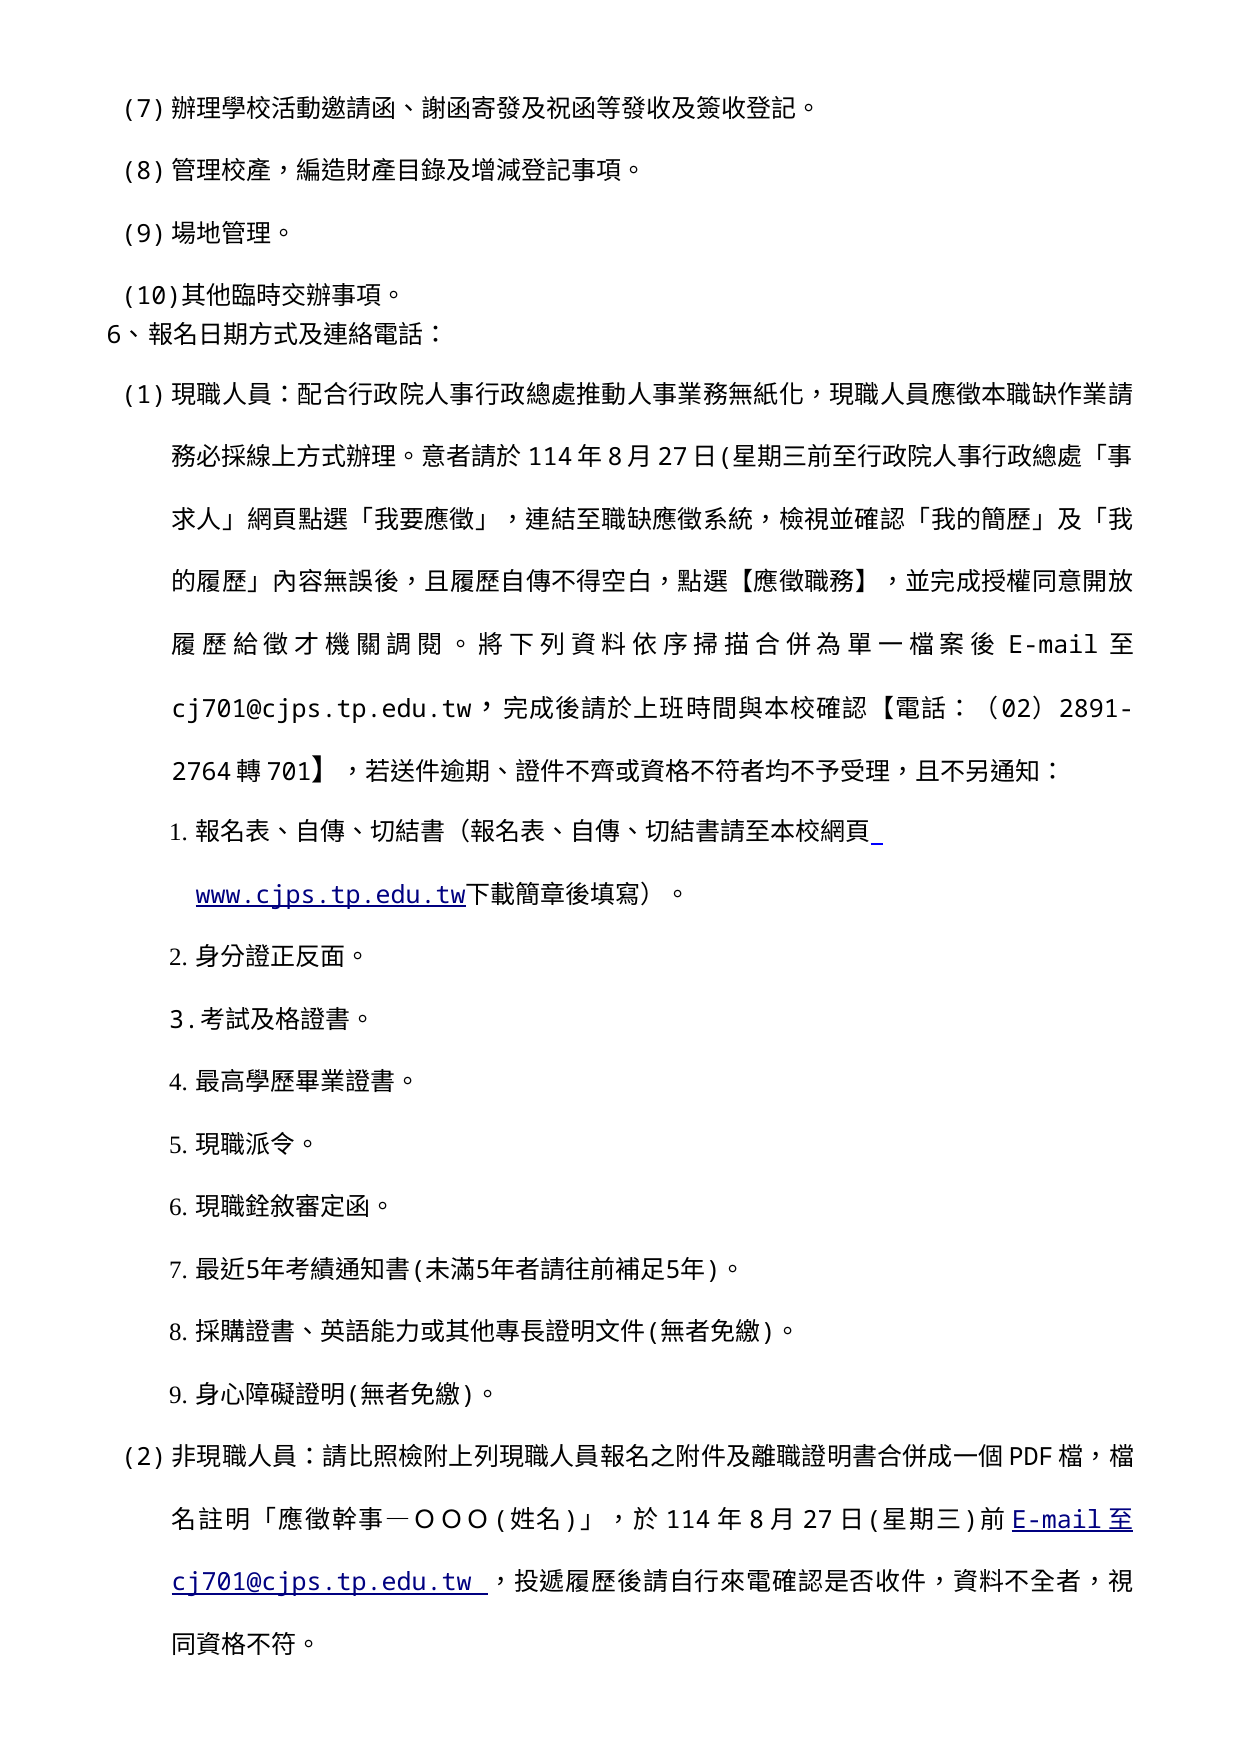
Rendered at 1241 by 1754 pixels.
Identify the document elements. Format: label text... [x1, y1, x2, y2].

list 其他臨時交辦事項。 [121, 252, 1134, 314]
list 身心障礙證明(無者免繳)。 [169, 1351, 1134, 1413]
list 採購證書、英語能力或其他專長證明文件(無者免繳)。 [169, 1288, 1134, 1351]
list 現職銓敘審定函。 [169, 1163, 1134, 1226]
list 身分證正反面。 [169, 913, 1134, 976]
list 非現職人員：請比照檢附上列現職人員報名之附件及離職證明書合併成一個PDF檔，檔名註明「應徵幹事—ＯＯＯ(姓名)」，於114年8月27日(星期三)前E-mail至cj701@cjps.tp.edu.tw ，投遞履歷後請自行來電確認是否收件，資料不全者，視同資格不符。 [121, 1413, 1134, 1663]
list 最近5年考績通知書(未滿5年者請往前補足5年)。 [169, 1226, 1134, 1288]
list 場地管理。 [121, 189, 1134, 252]
list 現職派令。 [169, 1101, 1134, 1163]
list 管理校產，編造財產目錄及增減登記事項。 [121, 127, 1134, 189]
list 辦理學校活動邀請函、謝函寄發及祝函等發收及簽收登記。 [121, 64, 1134, 127]
list 考試及格證書。 [169, 976, 1134, 1038]
list 最高學歷畢業證書。 [169, 1038, 1134, 1101]
list 現職人員：配合行政院人事行政總處推動人事業務無紙化，現職人員應徵本職缺作業請務必採線上方式辦理。意者請於114年8月27日(星期三前至行政院人事行政總處「事求人」網頁點選「我要應徵」，連結至職缺應徵系統，檢視並確認「我的簡歷」及「我的履歷」內容無誤後，且履歷自傳不得空白，點選【應徵職務】，並完成授權同意開放履歷給徵才機關調閱。將下列資料依序掃描合併為單一檔案後E-mail至cj701@cjps.tp.edu.tw，完成後請於上班時間與本校確認【電話：（02）2891-2764轉701】，若送件逾期、證件不齊或資格不符者均不予受理，且不另通知： [121, 351, 1134, 788]
list 報名表、自傳、切結書（報名表、自傳、切結書請至本校網頁 www.cjps.tp.edu.tw下載簡章後填寫）。 [169, 788, 1134, 913]
list 報名日期方式及連絡電話： [106, 314, 1124, 351]
